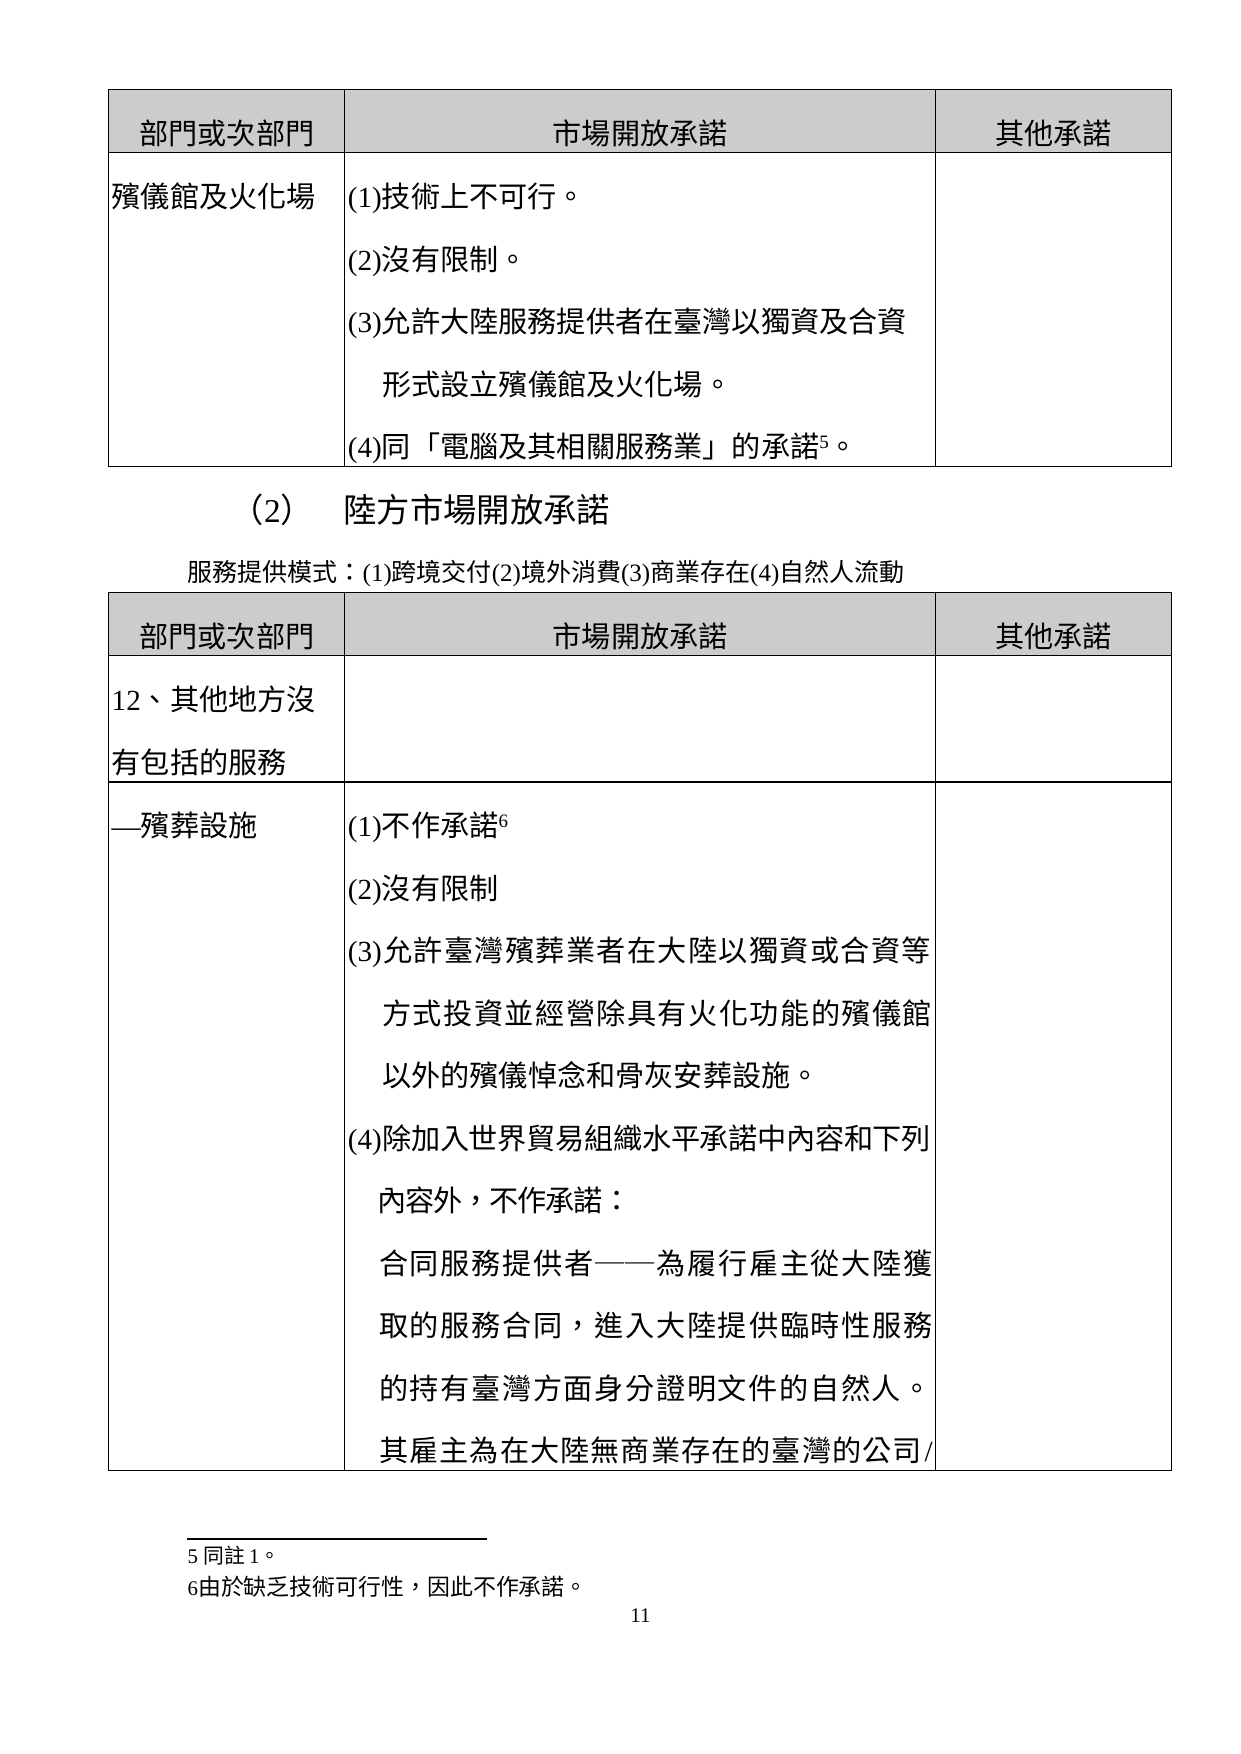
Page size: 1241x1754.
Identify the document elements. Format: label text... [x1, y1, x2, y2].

table_header 其他承諾 [936, 90, 1171, 152]
table_header 市場開放承諾 [345, 593, 935, 655]
table_cell 殯儀館及火化場 [109, 153, 344, 466]
table_cell [936, 656, 1171, 781]
table_cell 12、其他地方沒有包括的服務 [109, 656, 344, 781]
table_header 部門或次部門 [109, 593, 344, 655]
table_cell (1)技術上不可行。 (2)沒有限制。 (3)允許大陸服務提供者在臺灣以獨資及合資形式設立殯儀館及火化場。 (4)同「電腦及其相關服務業」的承諾。 [345, 153, 935, 466]
table_cell [936, 153, 1171, 466]
table_header 部門或次部門 [109, 90, 344, 152]
table_header 其他承諾 [936, 593, 1171, 655]
table_cell (1)不作承諾 (2)沒有限制 (3)允許臺灣殯葬業者在大陸以獨資或合資等方式投資並經營除具有火化功能的殯儀館以外的殯儀悼念和骨灰安葬設施。 (4)除加入世界貿易組織水平承諾中內容和下列內容外，不作承諾： 合同服務提供者──為履行雇主從大陸獲取的服務合同，進入大陸提供臨時性服務的持有臺灣方面身分證明文件的自然人。其雇主為在大陸無商業存在的臺灣的公司/ [345, 783, 935, 1470]
list 陸方市場開放承諾 [231, 467, 1093, 529]
text 服務提供模式：(1)跨境交付(2)境外消費(3)商業存在(4)自然人流動 [187, 529, 1051, 592]
table_header 市場開放承諾 [345, 90, 935, 152]
table_cell —殯葬設施 [109, 783, 344, 1470]
table_cell [345, 656, 935, 781]
table_cell [936, 783, 1171, 1470]
